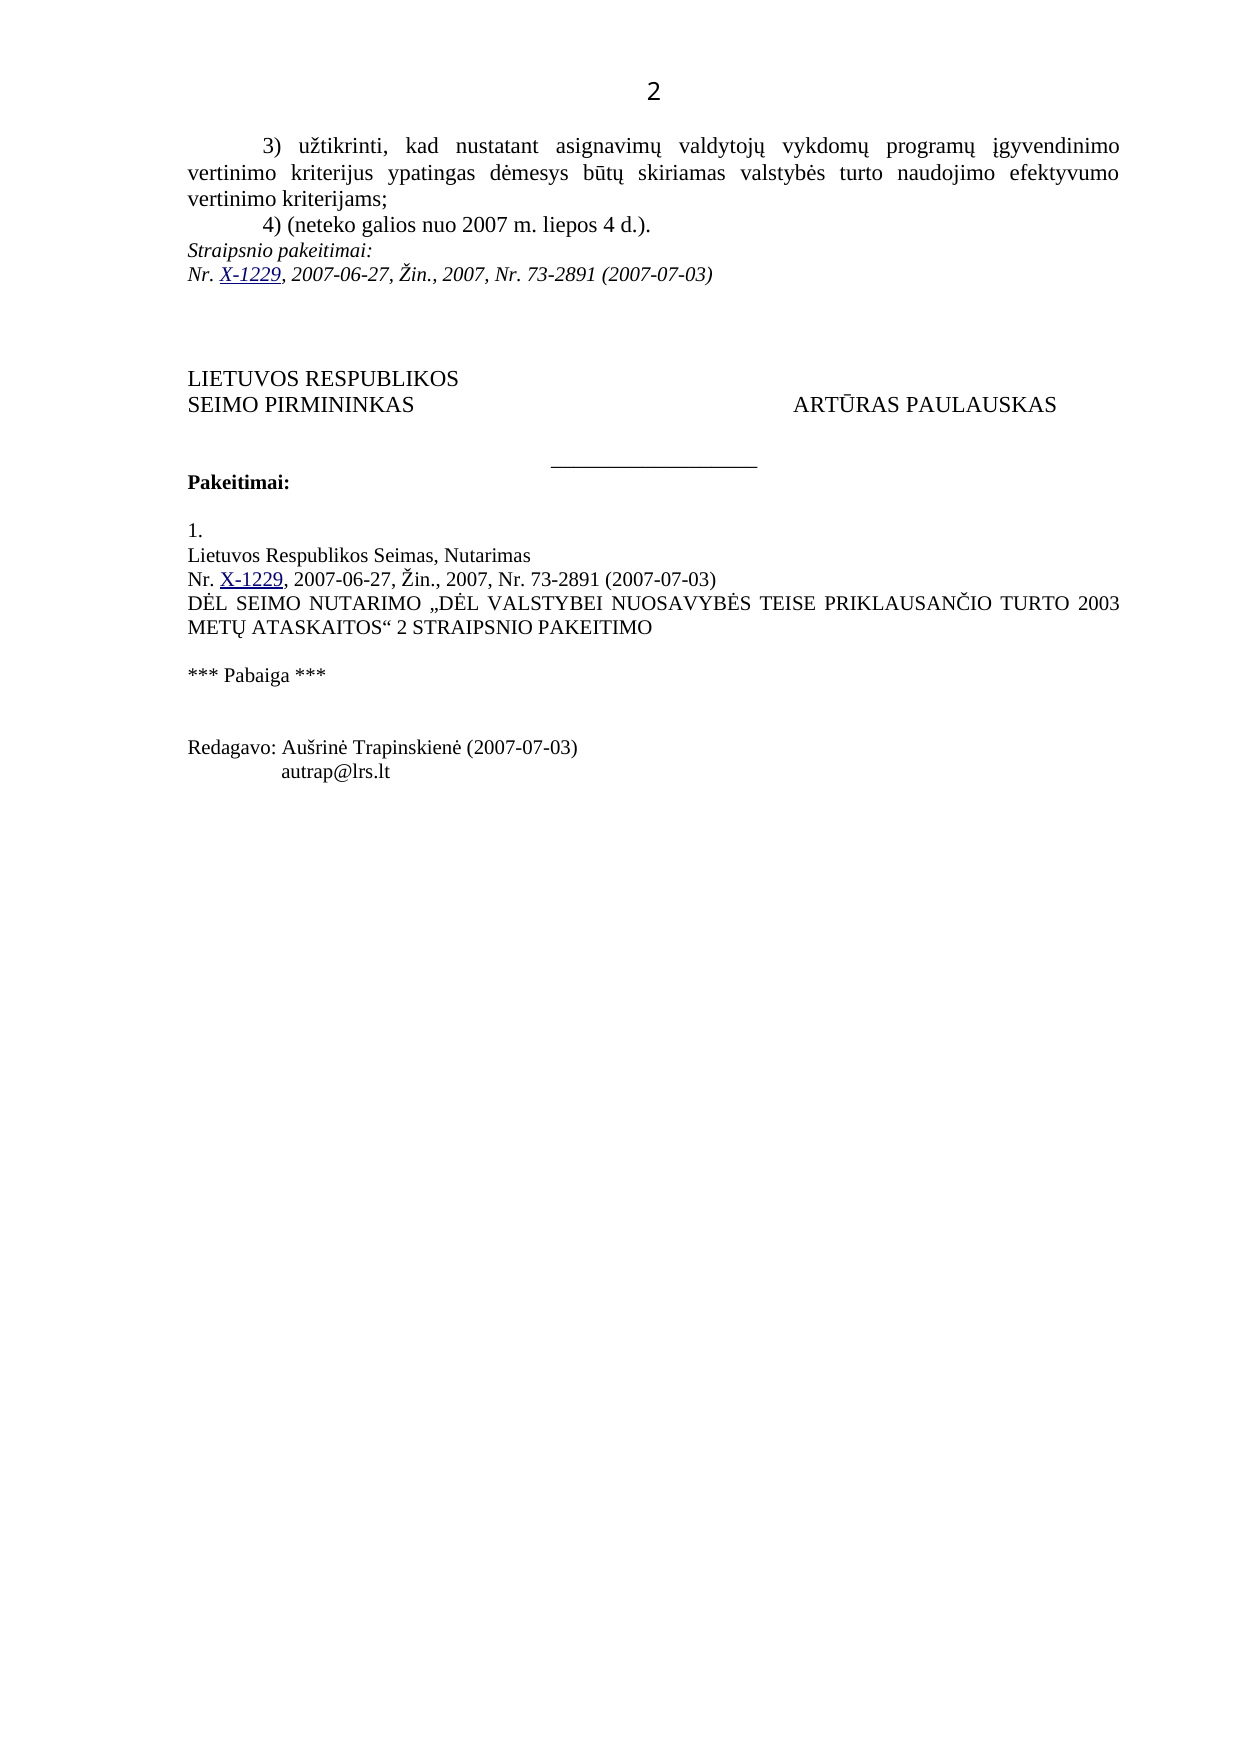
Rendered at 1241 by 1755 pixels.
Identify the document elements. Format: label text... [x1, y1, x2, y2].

text autrap@lrs.lt [187, 759, 1120, 783]
text Straipsnio pakeitimai: [187, 238, 1120, 262]
text LIETUVOS RESPUBLIKOS [187, 365, 1120, 391]
text Nr. X-1229, 2007-06-27, Žin., 2007, Nr. 73-2891 (2007-07-03) [187, 262, 1120, 286]
text Nr. X-1229, 2007-06-27, Žin., 2007, Nr. 73-2891 (2007-07-03) [187, 567, 1120, 591]
text SEIMO PIRMININKAS ARTŪRAS PAULAUSKAS [187, 391, 1120, 418]
text 3) užtikrinti, kad nustatant asignavimų valdytojų vykdomų programų įgyvendinimo vertinimo kriterijus ypatingas dėmesys būtų skiriamas valstybės turto naudojimo efektyvumo vertinimo kriterijams; [187, 132, 1120, 211]
text Pakeitimai: [187, 470, 1120, 494]
text Lietuvos Respublikos Seimas, Nutarimas [187, 542, 1120, 567]
text 1. [187, 518, 1120, 542]
text *** Pabaiga *** [187, 663, 1120, 687]
text __________________ [187, 444, 1120, 470]
text 4) (neteko galios nuo 2007 m. liepos 4 d.). [187, 211, 1120, 238]
text Redagavo: Aušrinė Trapinskienė (2007-07-03) [187, 735, 1120, 759]
text DĖL SEIMO NUTARIMO „DĖL VALSTYBEI NUOSAVYBĖS TEISE PRIKLAUSANČIO TURTO 2003 METŲ ATASKAITOS“ 2 STRAIPSNIO PAKEITIMO [187, 591, 1120, 639]
